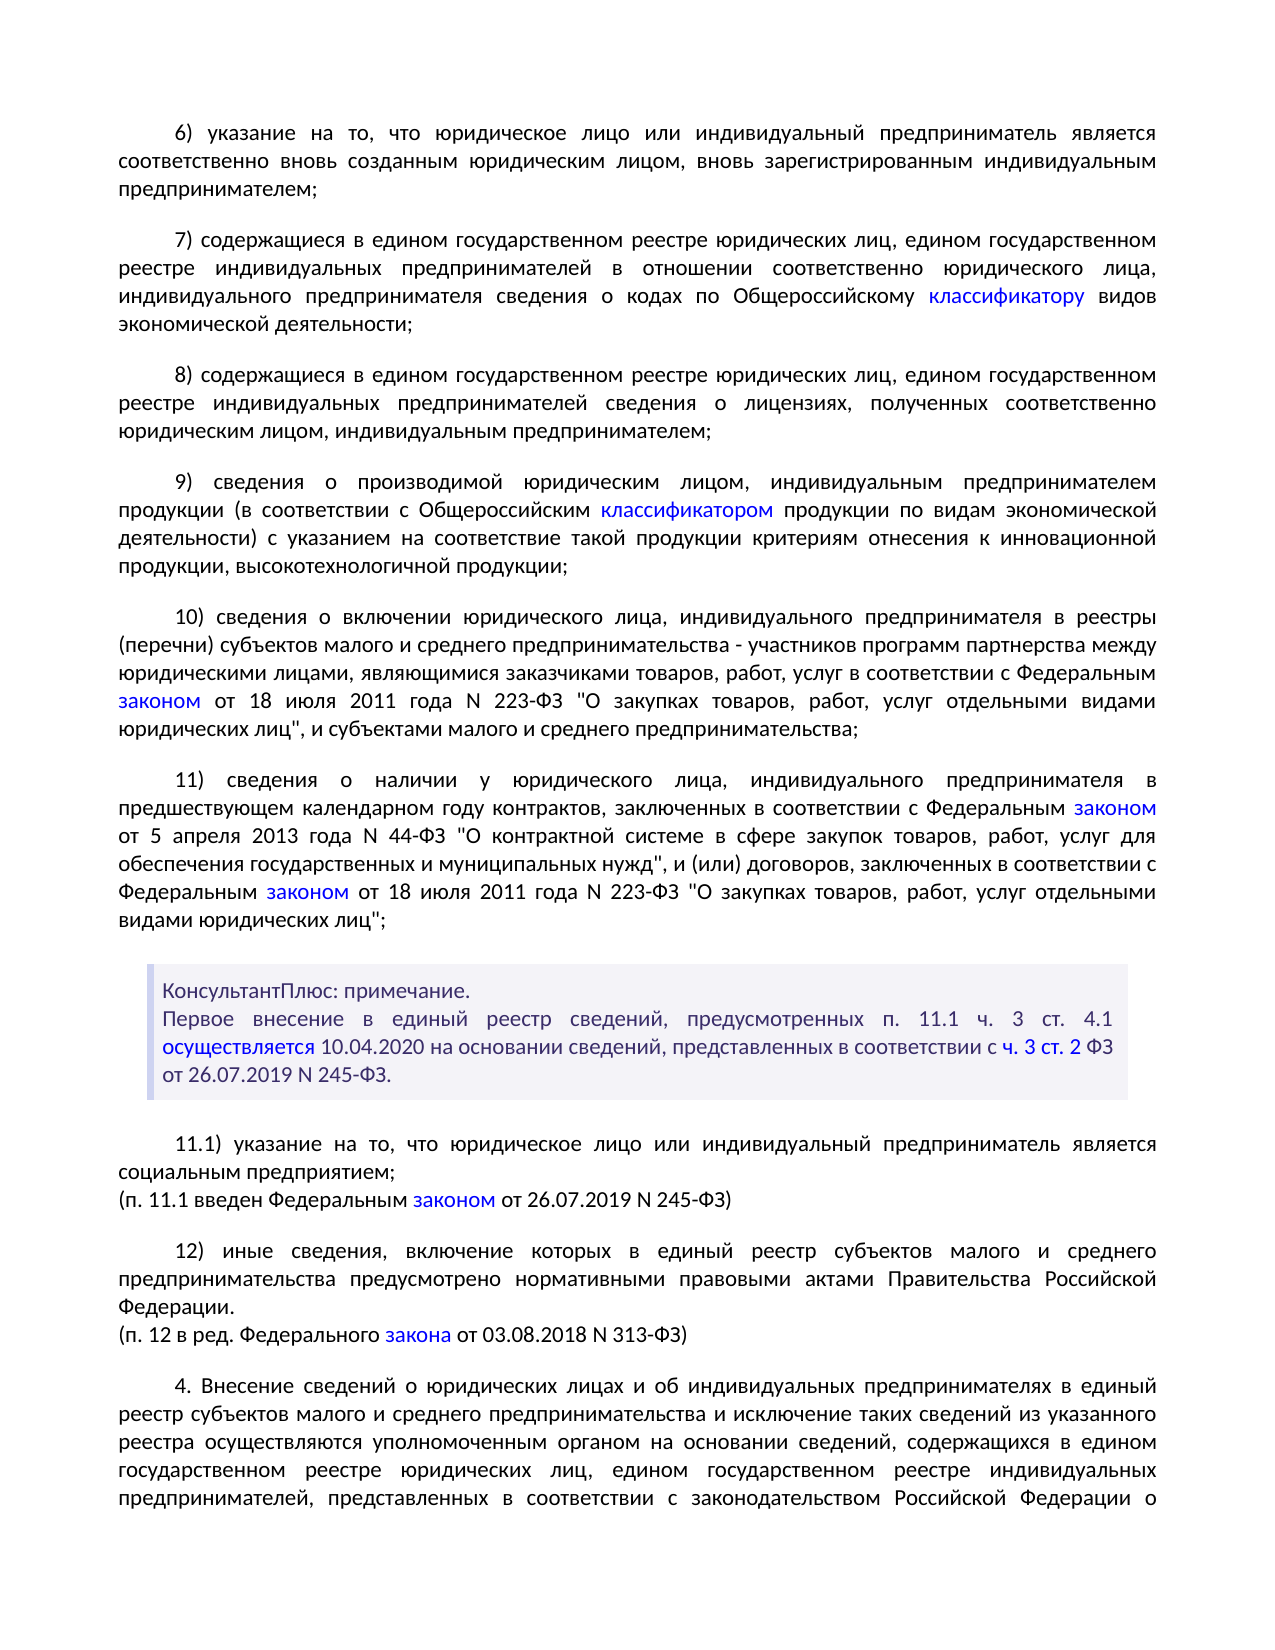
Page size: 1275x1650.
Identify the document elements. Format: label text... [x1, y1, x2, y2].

text (п. 12 в ред. Федерального закона от 03.08.2018 N 313-ФЗ) [118, 1320, 1157, 1348]
text 6) указание на то, что юридическое лицо или индивидуальный предприниматель является соответственно вновь созданным юридическим лицом, вновь зарегистрированным индивидуальным предпринимателем; [118, 118, 1157, 202]
text 12) иные сведения, включение которых в единый реестр субъектов малого и среднего предпринимательства предусмотрено нормативными правовыми актами Правительства Российской Федерации. [118, 1236, 1157, 1320]
text 8) содержащиеся в едином государственном реестре юридических лиц, едином государственном реестре индивидуальных предпринимателей сведения о лицензиях, полученных соответственно юридическим лицом, индивидуальным предпринимателем; [118, 360, 1157, 444]
text 11) сведения о наличии у юридического лица, индивидуального предпринимателя в предшествующем календарном году контрактов, заключенных в соответствии с Федеральным законом от 5 апреля 2013 года N 44-ФЗ "О контрактной системе в сфере закупок товаров, работ, услуг для обеспечения государственных и муниципальных нужд", и (или) договоров, заключенных в соответствии с Федеральным законом от 18 июля 2011 года N 223-ФЗ "О закупках товаров, работ, услуг отдельными видами юридических лиц"; [118, 765, 1157, 933]
text 10) сведения о включении юридического лица, индивидуального предпринимателя в реестры (перечни) субъектов малого и среднего предпринимательства - участников программ партнерства между юридическими лицами, являющимися заказчиками товаров, работ, услуг в соответствии с Федеральным законом от 18 июля 2011 года N 223-ФЗ "О закупках товаров, работ, услуг отдельными видами юридических лиц", и субъектами малого и среднего предпринимательства; [118, 602, 1157, 742]
text 4. Внесение сведений о юридических лицах и об индивидуальных предпринимателях в единый реестр субъектов малого и среднего предпринимательства и исключение таких сведений из указанного реестра осуществляются уполномоченным органом на основании сведений, содержащихся в едином государственном реестре юридических лиц, едином государственном реестре индивидуальных предпринимателей, представленных в соответствии с законодательством Российской Федерации о [118, 1371, 1157, 1511]
text (п. 11.1 введен Федеральным законом от 26.07.2019 N 245-ФЗ) [118, 1185, 1157, 1213]
text 9) сведения о производимой юридическим лицом, индивидуальным предпринимателем продукции (в соответствии с Общероссийским классификатором продукции по видам экономической деятельности) с указанием на соответствие такой продукции критериям отнесения к инновационной продукции, высокотехнологичной продукции; [118, 467, 1157, 579]
table_header КонсультантПлюс: примечание. Первое внесение в единый реестр сведений, предусмотренных п. 11.1 ч. 3 ст. 4.1 осуществляется 10.04.2020 на основании сведений, представленных в соответствии с ч. 3 ст. 2 ФЗ от 26.07.2019 N 245-ФЗ. [154, 964, 1122, 1100]
text 7) содержащиеся в едином государственном реестре юридических лиц, едином государственном реестре индивидуальных предпринимателей в отношении соответственно юридического лица, индивидуального предпринимателя сведения о кодах по Общероссийскому классификатору видов экономической деятельности; [118, 225, 1157, 337]
text 11.1) указание на то, что юридическое лицо или индивидуальный предприниматель является социальным предприятием; [118, 1129, 1157, 1185]
